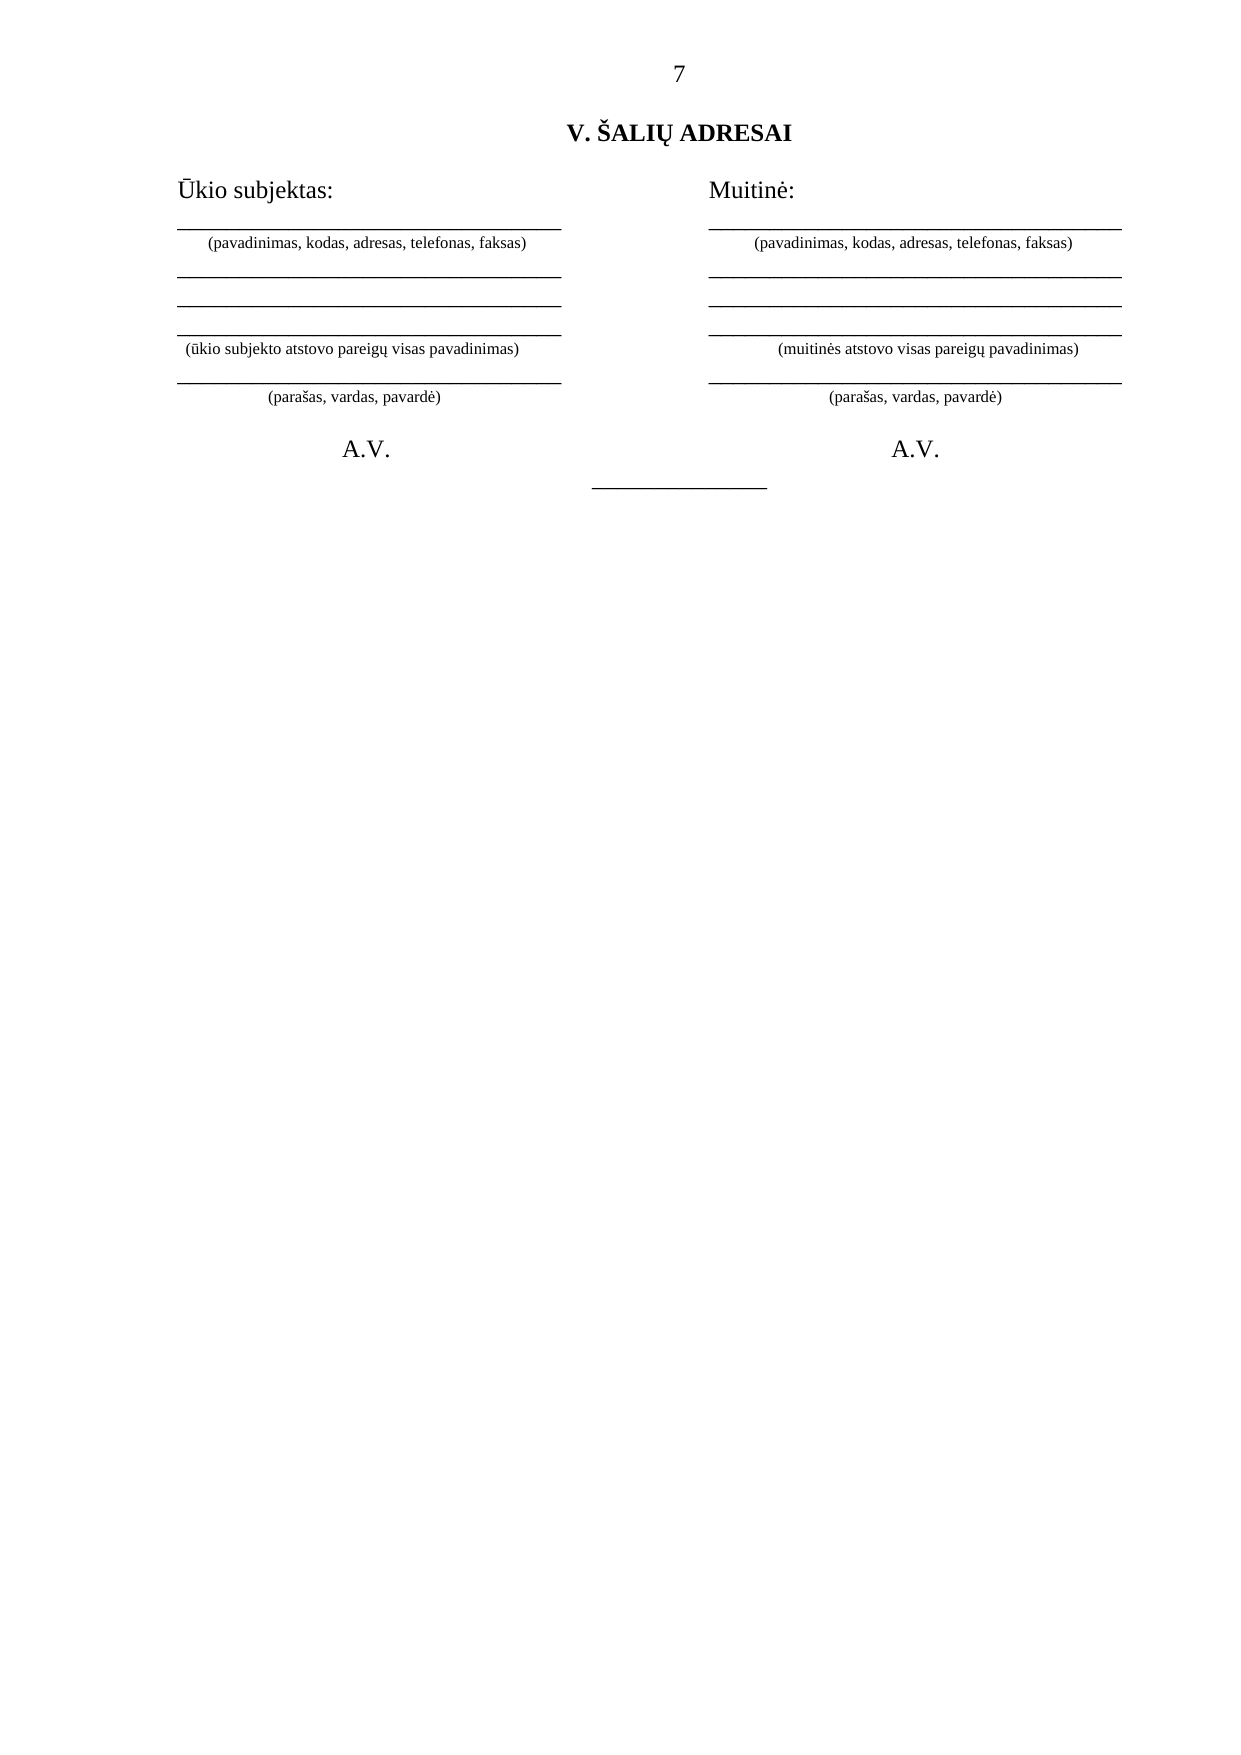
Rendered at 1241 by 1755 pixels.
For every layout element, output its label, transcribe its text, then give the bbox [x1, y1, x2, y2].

text (ūkio subjekto atstovo pareigų visas pavadinimas) (muitinės atstovo visas pareigų pavadinimas) [177, 338, 1181, 358]
text Ūkio subjektas: Muitinė: [177, 176, 1181, 204]
text (parašas, vardas, pavardė) (parašas, vardas, pavardė) [177, 386, 1181, 406]
text V. ŠALIŲ ADRESAI [177, 118, 1181, 147]
text ______________ [177, 463, 1181, 492]
text (pavadinimas, kodas, adresas, telefonas, faksas) (pavadinimas, kodas, adresas, telefonas, faksas) [177, 233, 1181, 252]
text A.V. A.V. [177, 434, 1181, 463]
